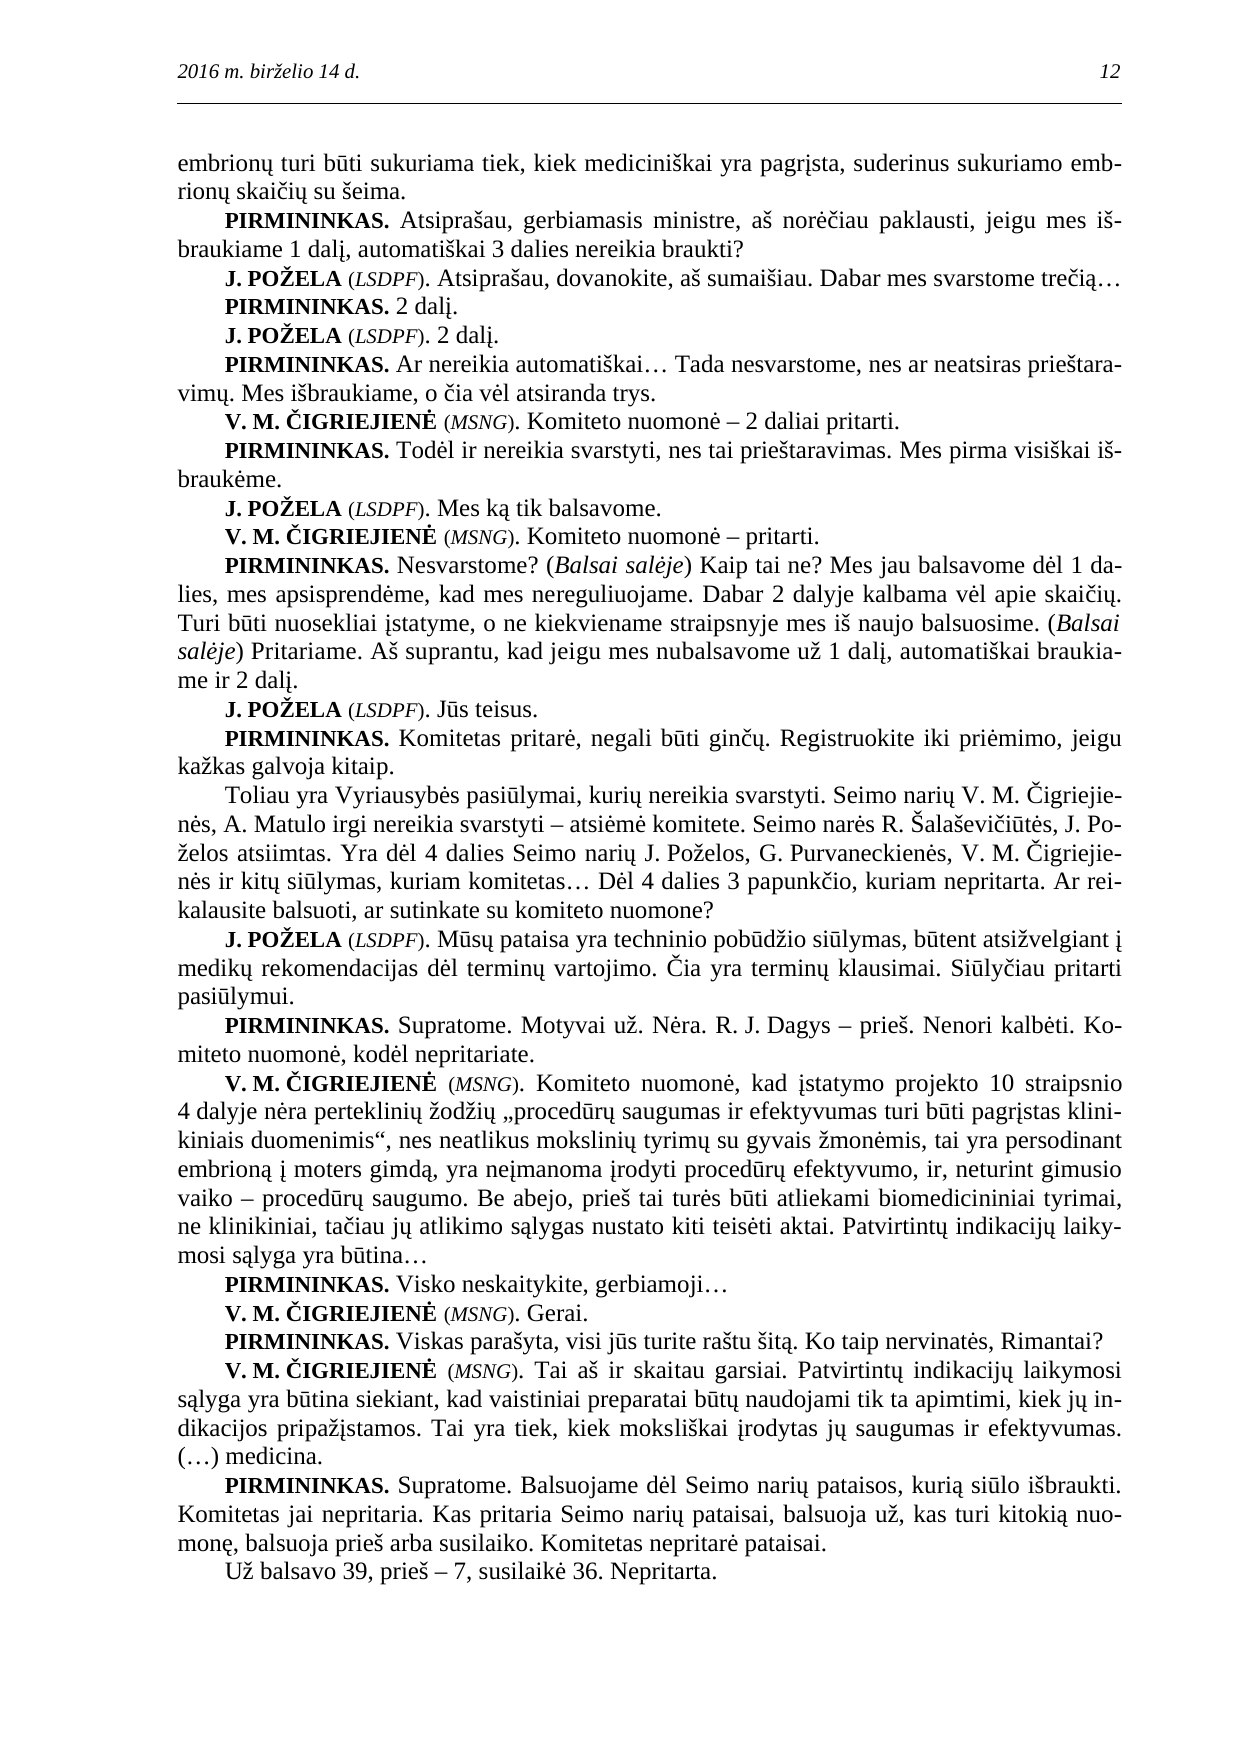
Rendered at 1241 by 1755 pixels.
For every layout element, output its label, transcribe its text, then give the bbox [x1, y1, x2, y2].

text J. POŽELA (LSDPF). Mū­sų pa­tai­sa yra tech­ni­nio po­bū­džio siū­ly­mas, bū­tent at­si­žvel­giant į me­di­kų re­ko­men­da­ci­jas dėl ter­mi­nų var­to­ji­mo. Čia yra ter­mi­nų klau­si­mai. Siū­ly­čiau pri­tar­ti pa­siū­ly­mui. [177, 924, 1122, 1010]
text PIRMININKAS. Vis­kas pa­ra­šy­ta, vi­si jūs tu­ri­te raš­tu ši­tą. Ko taip ner­vi­na­tės, Ri­man­tai? [177, 1326, 1122, 1355]
text PIRMININKAS. Ar ne­rei­kia au­to­ma­tiš­kai… Ta­da ne­svars­to­me, nes ar ne­at­si­ras prieš­ta­ra­vi­mų. Mes iš­brau­kia­me, o čia vėl at­si­ran­da trys. [177, 349, 1122, 406]
text PIRMININKAS. Ko­mi­te­tas pri­ta­rė, ne­ga­li bū­ti gin­čų. Re­gist­ruo­ki­te iki pri­ėmi­mo, jei­gu kaž­kas gal­vo­ja ki­taip. [177, 723, 1122, 780]
text To­liau yra Vy­riau­sy­bės pa­siū­ly­mai, ku­rių ne­rei­kia svars­ty­ti. Sei­mo na­rių V. M. Čig­rie­jie­nės, A. Ma­tu­lo ir­gi ne­rei­kia svars­ty­ti – at­si­ė­mė ko­mi­te­te. Sei­mo na­rės R. Ša­la­še­vi­čiū­tės, J. Po­že­los at­si­im­tas. Yra dėl 4 da­lies Sei­mo na­rių J. Po­že­los, G. Pur­va­nec­kie­nės, V. M. Čig­rie­jie­nės ir ki­tų siū­ly­mas, ku­riam ko­mi­te­tas… Dėl 4 da­lies 3 pa­punk­čio, ku­riam ne­pri­tar­ta. Ar rei­ka­lau­si­te bal­suo­ti, ar su­tin­ka­te su ko­mi­te­to nuo­mo­ne? [177, 780, 1122, 924]
text PIRMININKAS. To­dėl ir ne­rei­kia svars­ty­ti, nes tai prieš­ta­ra­vi­mas. Mes pir­ma vi­siš­kai iš­brau­kė­me. [177, 435, 1122, 493]
text V. M. ČIGRIEJIENĖ (MSNG). Ko­mi­te­to nuo­mo­nė, kad įsta­ty­mo pro­jek­to 10 straips­nio 4 da­ly­je nė­ra per­tek­li­nių žo­džių „pro­ce­dū­rų sau­gu­mas ir efek­ty­vu­mas tu­ri bū­ti pa­grįs­tas kli­ni­ki­niais duo­me­ni­mis“, nes ne­at­li­kus moks­li­nių ty­ri­mų su gy­vais žmo­nė­mis, tai yra per­so­di­nant emb­rio­ną į mo­ters gim­dą, yra ne­įma­no­ma įro­dy­ti pro­ce­dū­rų efek­ty­vu­mo, ir, ne­tu­rint gi­mu­sio vai­ko – pro­ce­dū­rų sau­gu­mo. Be abe­jo, prieš tai tu­rės bū­ti at­lie­ka­mi bio­me­di­ci­ni­niai ty­ri­mai, ne kli­ni­ki­niai, ta­čiau jų at­li­ki­mo są­ly­gas nu­sta­to ki­ti tei­sė­ti ak­tai. Pa­tvir­tin­tų in­di­ka­ci­jų lai­ky­mo­si są­ly­ga yra bū­ti­na… [177, 1068, 1122, 1269]
text PIRMININKAS. Su­pra­to­me. Bal­suo­ja­me dėl Sei­mo na­rių pa­tai­sos, ku­rią siū­lo iš­brauk­ti. Ko­mi­te­tas jai ne­pri­ta­ria. Kas pri­ta­ria Sei­mo na­rių pa­tai­sai, bal­suo­ja už, kas tu­ri ki­to­kią nuo­mo­nę, bal­suo­ja prieš ar­ba su­si­lai­ko. Ko­mi­te­tas ne­pri­ta­rė pa­tai­sai. [177, 1470, 1122, 1556]
text V. M. ČIGRIEJIENĖ (MSNG). Ko­mi­te­to nuo­mo­nė – 2 da­liai pri­tar­ti. [177, 406, 1122, 435]
text J. POŽELA (LSDPF). 2 da­lį. [177, 320, 1122, 349]
text J. POŽELA (LSDPF). Mes ką tik bal­sa­vo­me. [177, 493, 1122, 521]
text PIRMININKAS. Ne­svars­to­me? (Bal­sai sa­lė­je) Kaip tai ne? Mes jau ba­lsa­vo­me dėl 1 da­lies, mes ap­si­spren­dė­me, kad mes ne­re­gu­liuo­ja­me. Da­bar 2 da­ly­je kal­ba­ma vėl apie skai­čių. Tu­ri bū­ti nuo­sek­liai įsta­ty­me, o ne kiek­vie­na­me straips­ny­je mes iš nau­jo bal­suo­si­me. (Bal­sai sa­lė­je) Pri­ta­ria­me. Aš su­pran­tu, kad jei­gu mes nu­bal­sa­vo­me už 1 da­lį, au­to­ma­tiš­kai brau­kia­me ir 2 da­lį. [177, 550, 1122, 694]
text V. M. ČIGRIEJIENĖ (MSNG). Ge­rai. [177, 1298, 1122, 1326]
text Už bal­sa­vo 39, prieš – 7, su­si­lai­kė 36. Ne­pri­tar­ta. [177, 1556, 1122, 1585]
text J. POŽELA (LSDPF). At­si­pra­šau, do­va­no­ki­te, aš su­mai­šiau. Da­bar mes svars­to­me tre­čią… [177, 263, 1122, 291]
text PIRMININKAS. 2 da­lį. [177, 291, 1122, 320]
text emb­rio­nų tu­ri bū­ti su­ku­ria­ma tiek, kiek me­di­ci­niš­kai yra pa­grįs­ta, su­de­ri­nus su­ku­ria­mo emb­rio­nų skai­čių su šei­ma. [177, 148, 1122, 205]
text V. M. ČIGRIEJIENĖ (MSNG). Tai aš ir skai­tau gar­siai. Pa­tvir­tin­tų in­di­ka­ci­jų lai­ky­mo­si są­ly­ga yra bū­ti­na sie­kiant, kad vais­ti­niai pre­pa­ra­tai bū­tų nau­do­ja­mi tik ta ap­im­ti­mi, kiek jų in­di­ka­ci­jos pri­pa­žįs­ta­mos. Tai yra tiek, kiek moks­liš­kai įro­dy­tas jų sau­gu­mas ir efek­ty­vu­mas. (…) me­di­ci­na. [177, 1355, 1122, 1470]
text PIRMININKAS. Su­pra­to­me. Mo­ty­vai už. Nė­ra. R. J. Da­gys – prieš. Ne­no­ri kal­bė­ti. Ko­mi­te­to nuo­mo­nė, ko­dėl ne­pri­ta­ria­te. [177, 1010, 1122, 1068]
text V. M. ČIGRIEJIENĖ (MSNG). Ko­mi­te­to nuo­mo­nė – pri­tar­ti. [177, 521, 1122, 550]
text PIRMININKAS. At­si­pra­šau, ger­bia­ma­sis mi­nist­re, aš no­rė­čiau pa­klaus­ti, jei­gu mes iš­brau­kia­me 1 da­lį, au­to­ma­tiš­kai 3 da­lies ne­rei­kia brauk­ti? [177, 205, 1122, 263]
text PIRMININKAS. Vis­ko ne­skai­ty­ki­te, ger­bia­mo­ji… [177, 1269, 1122, 1298]
text J. POŽELA (LSDPF). Jūs tei­sus. [177, 694, 1122, 723]
